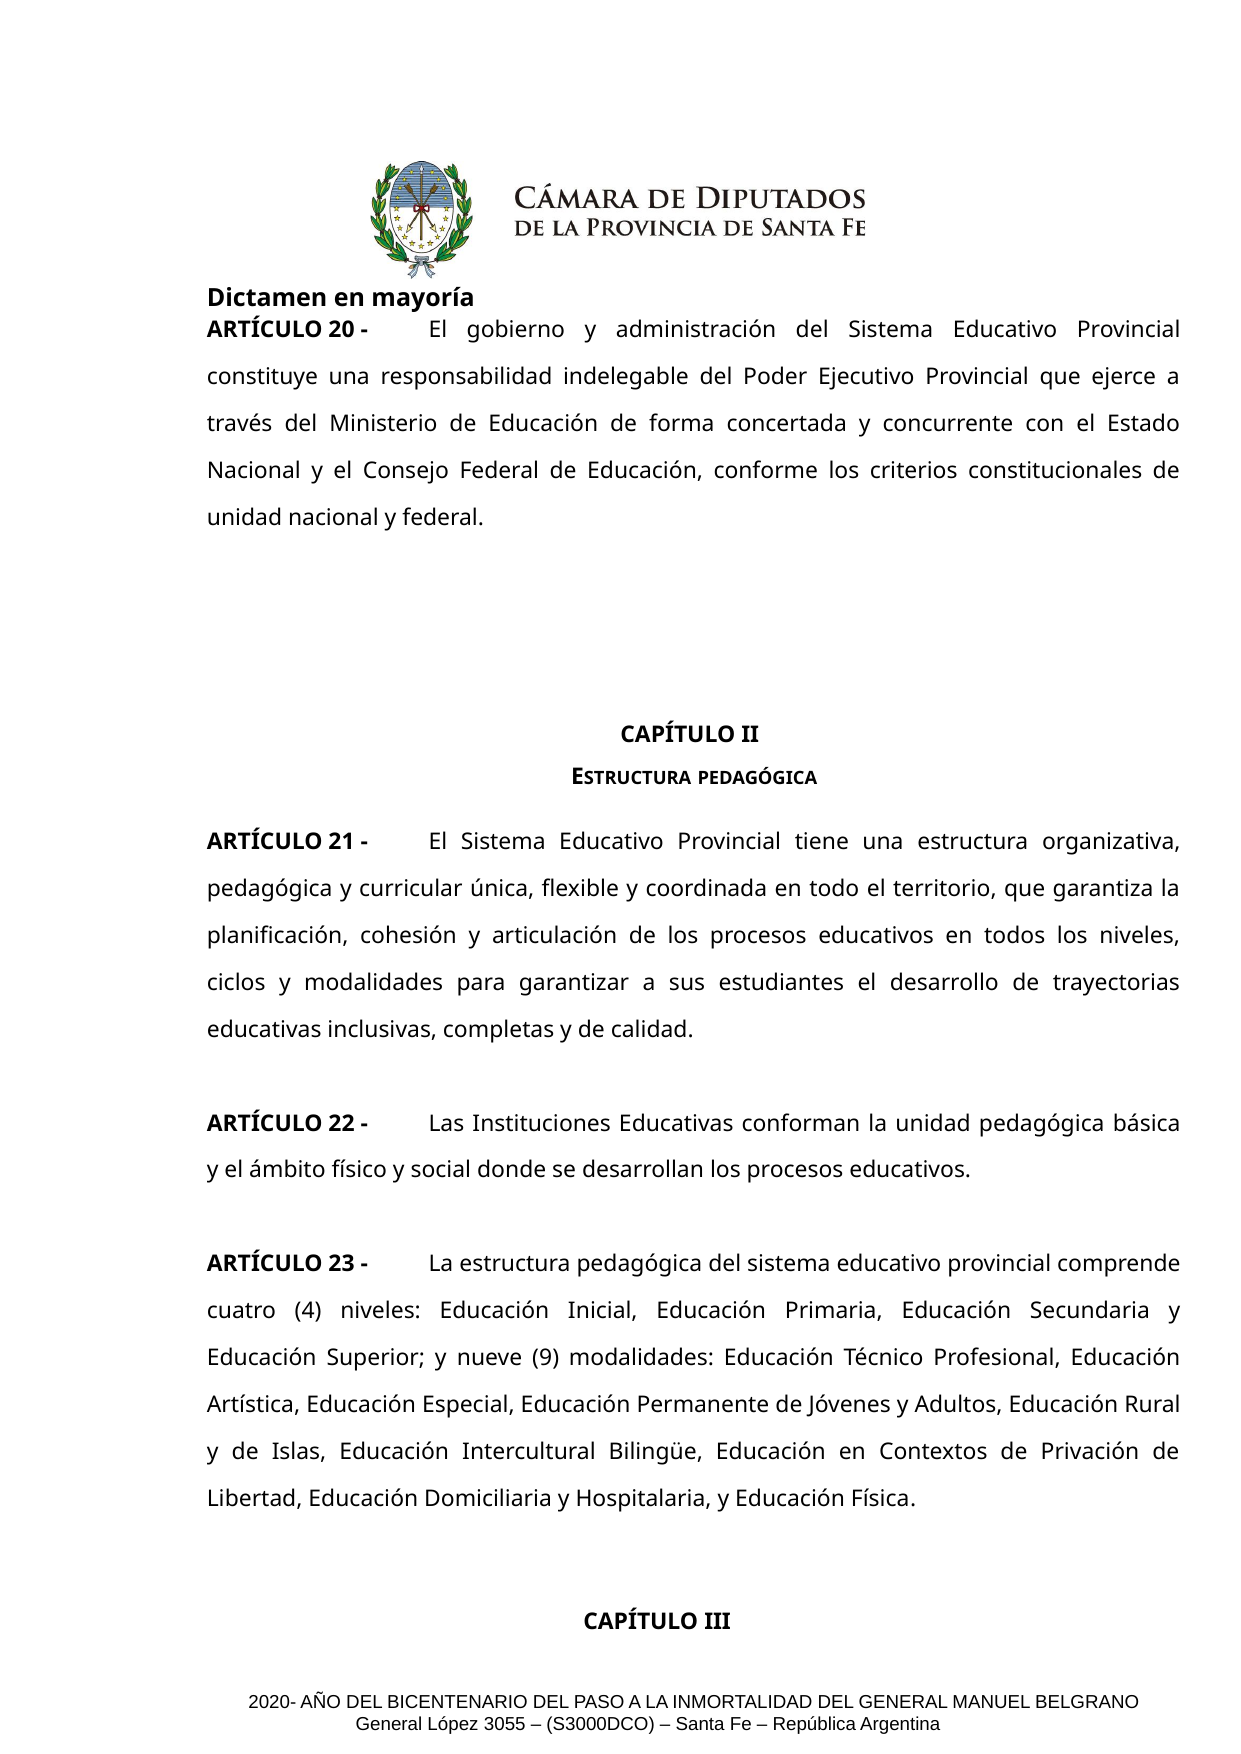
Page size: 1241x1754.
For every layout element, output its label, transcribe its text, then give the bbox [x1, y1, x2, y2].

list El Sistema Educativo Provincial tiene una estructura organizativa, pedagógica y curricular única, flexible y coordinada en todo el territorio, que garantiza la planificación, cohesión y articulación de los procesos educativos en todos los niveles, ciclos y modalidades para garantizar a sus estudiantes el desarrollo de trayectorias educativas inclusivas, completas y de calidad. [207, 825, 1181, 1044]
list La estructura pedagógica del sistema educativo provincial comprende cuatro (4) niveles: Educación Inicial, Educación Primaria, Educación Secundaria y Educación Superior; y nueve (9) modalidades: Educación Técnico Profesional, Educación Artística, Educación Especial, Educación Permanente de Jóvenes y Adultos, Educación Rural y de Islas, Educación Intercultural Bilingüe, Educación en Contextos de Privación de Libertad, Educación Domiciliaria y Hospitalaria, y Educación Física. [207, 1247, 1181, 1513]
list Las Instituciones Educativas conforman la unidad pedagógica básica y el ámbito físico y social donde se desarrollan los procesos educativos. [207, 1106, 1181, 1184]
list El gobierno y administración del Sistema Educativo Provincial constituye una responsabilidad indelegable del Poder Ejecutivo Provincial que ejerce a través del Ministerio de Educación de forma concertada y concurrente con el Estado Nacional y el Consejo Federal de Educación, conforme los criterios constitucionales de unidad nacional y federal. [207, 313, 1181, 532]
picture [370, 161, 866, 283]
text Estructura pedagógica [207, 760, 1181, 791]
